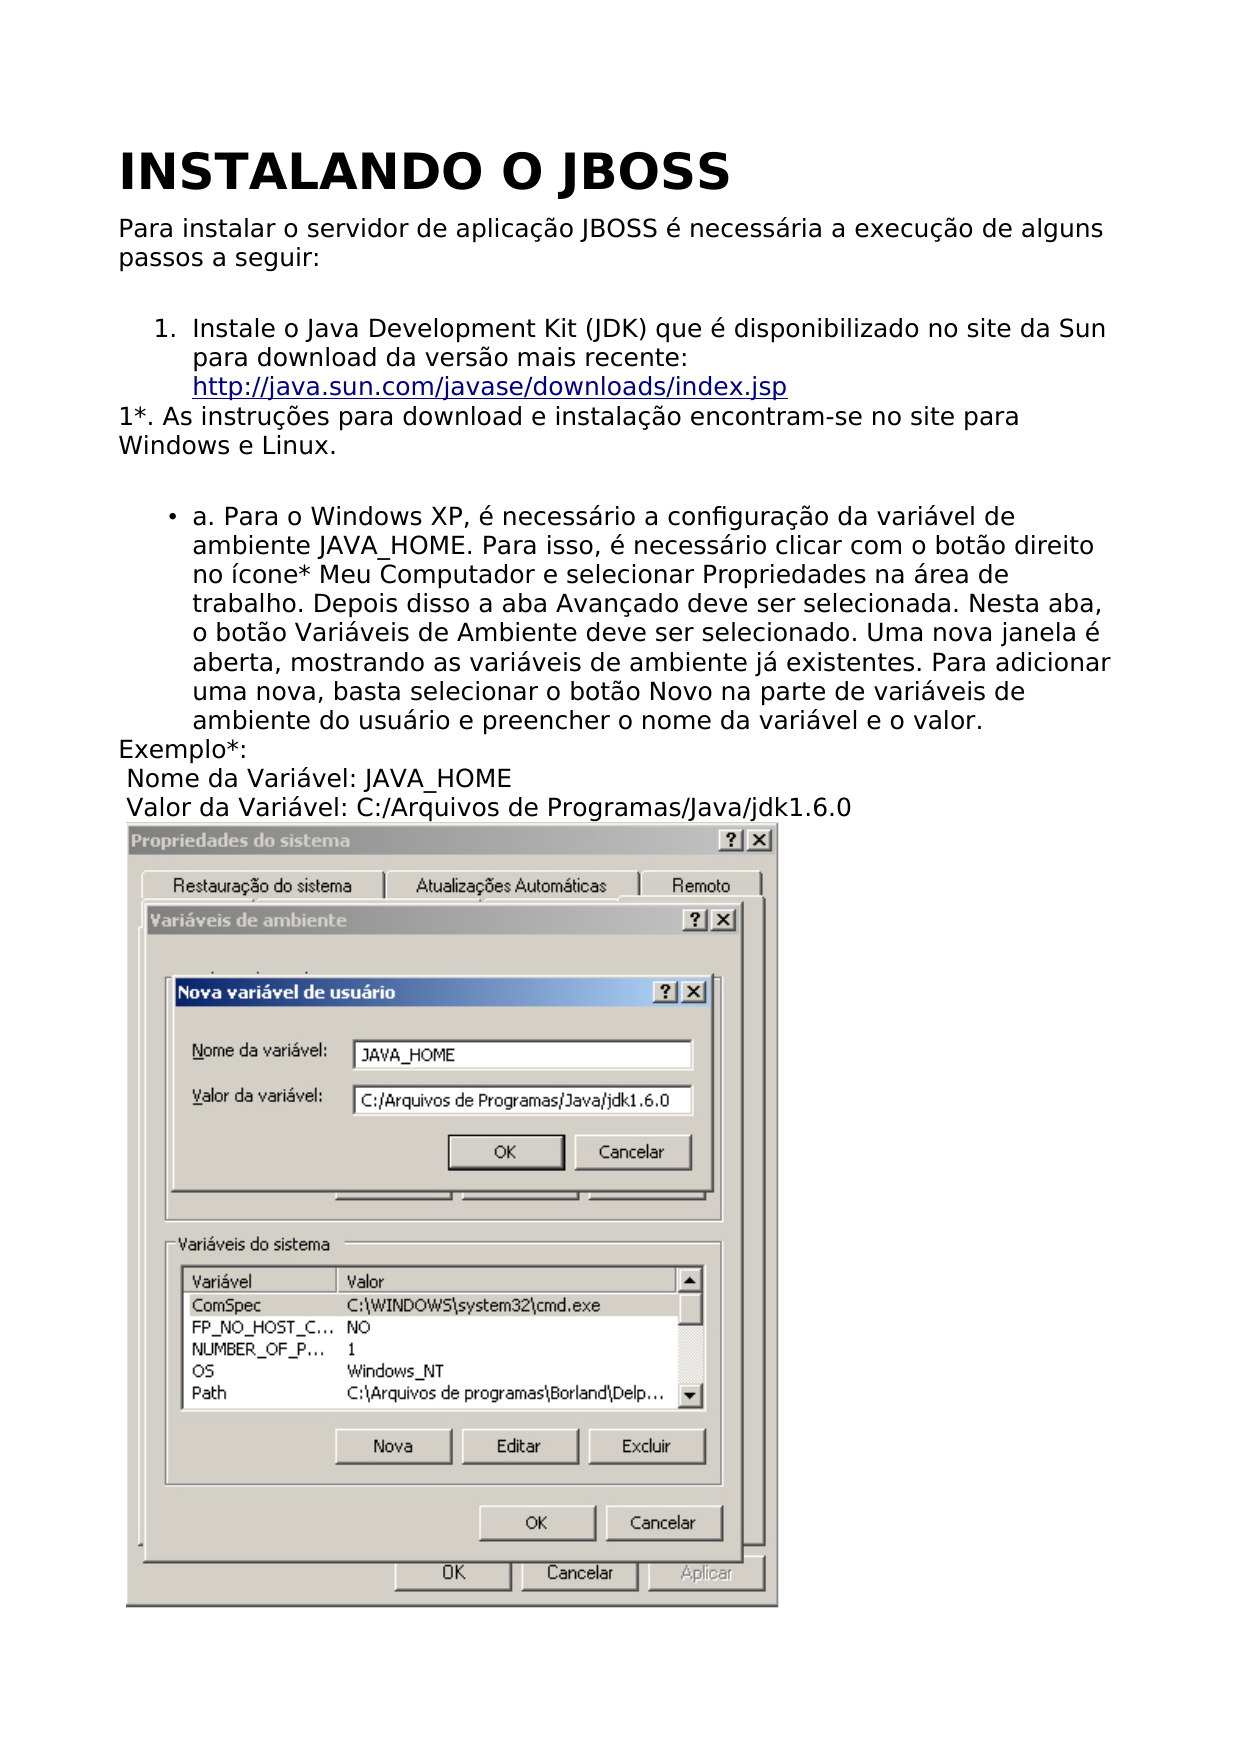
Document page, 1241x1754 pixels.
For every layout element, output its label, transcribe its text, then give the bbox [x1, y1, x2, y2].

picture [126, 822, 780, 1609]
text 1*. As instruções para download e instalação encontram-se no site para Windows e Linux. [118, 402, 1122, 460]
list a. Para o Windows XP, é necessário a configuração da variável de ambiente JAVA_HOME. Para isso, é necessário clicar com o botão direito no ícone* Meu Computador e selecionar Propriedades na área de trabalho. Depois disso a aba Avançado deve ser selecionada. Nesta aba, o botão Variáveis de Ambiente deve ser selecionado. Uma nova janela é aberta, mostrando as variáveis de ambiente já existentes. Para adicionar uma nova, basta selecionar o botão Novo na parte de variáveis de ambiente do usuário e preencher o nome da variável e o valor. [177, 502, 1122, 735]
text Para instalar o servidor de aplicação JBOSS é necessária a execução de alguns passos a seguir: [118, 214, 1122, 272]
subtitle INSTALANDO O JBOSS [118, 143, 1122, 201]
text Exemplo*: Nome da Variável: JAVA_HOME Valor da Variável: C:/Arquivos de Programas/Java/jdk1.6.0 [118, 735, 1122, 1615]
list Instale o Java Development Kit (JDK) que é disponibilizado no site da Sun para download da versão mais recente: http://java.sun.com/javase/downloads/index.jsp [177, 314, 1122, 402]
